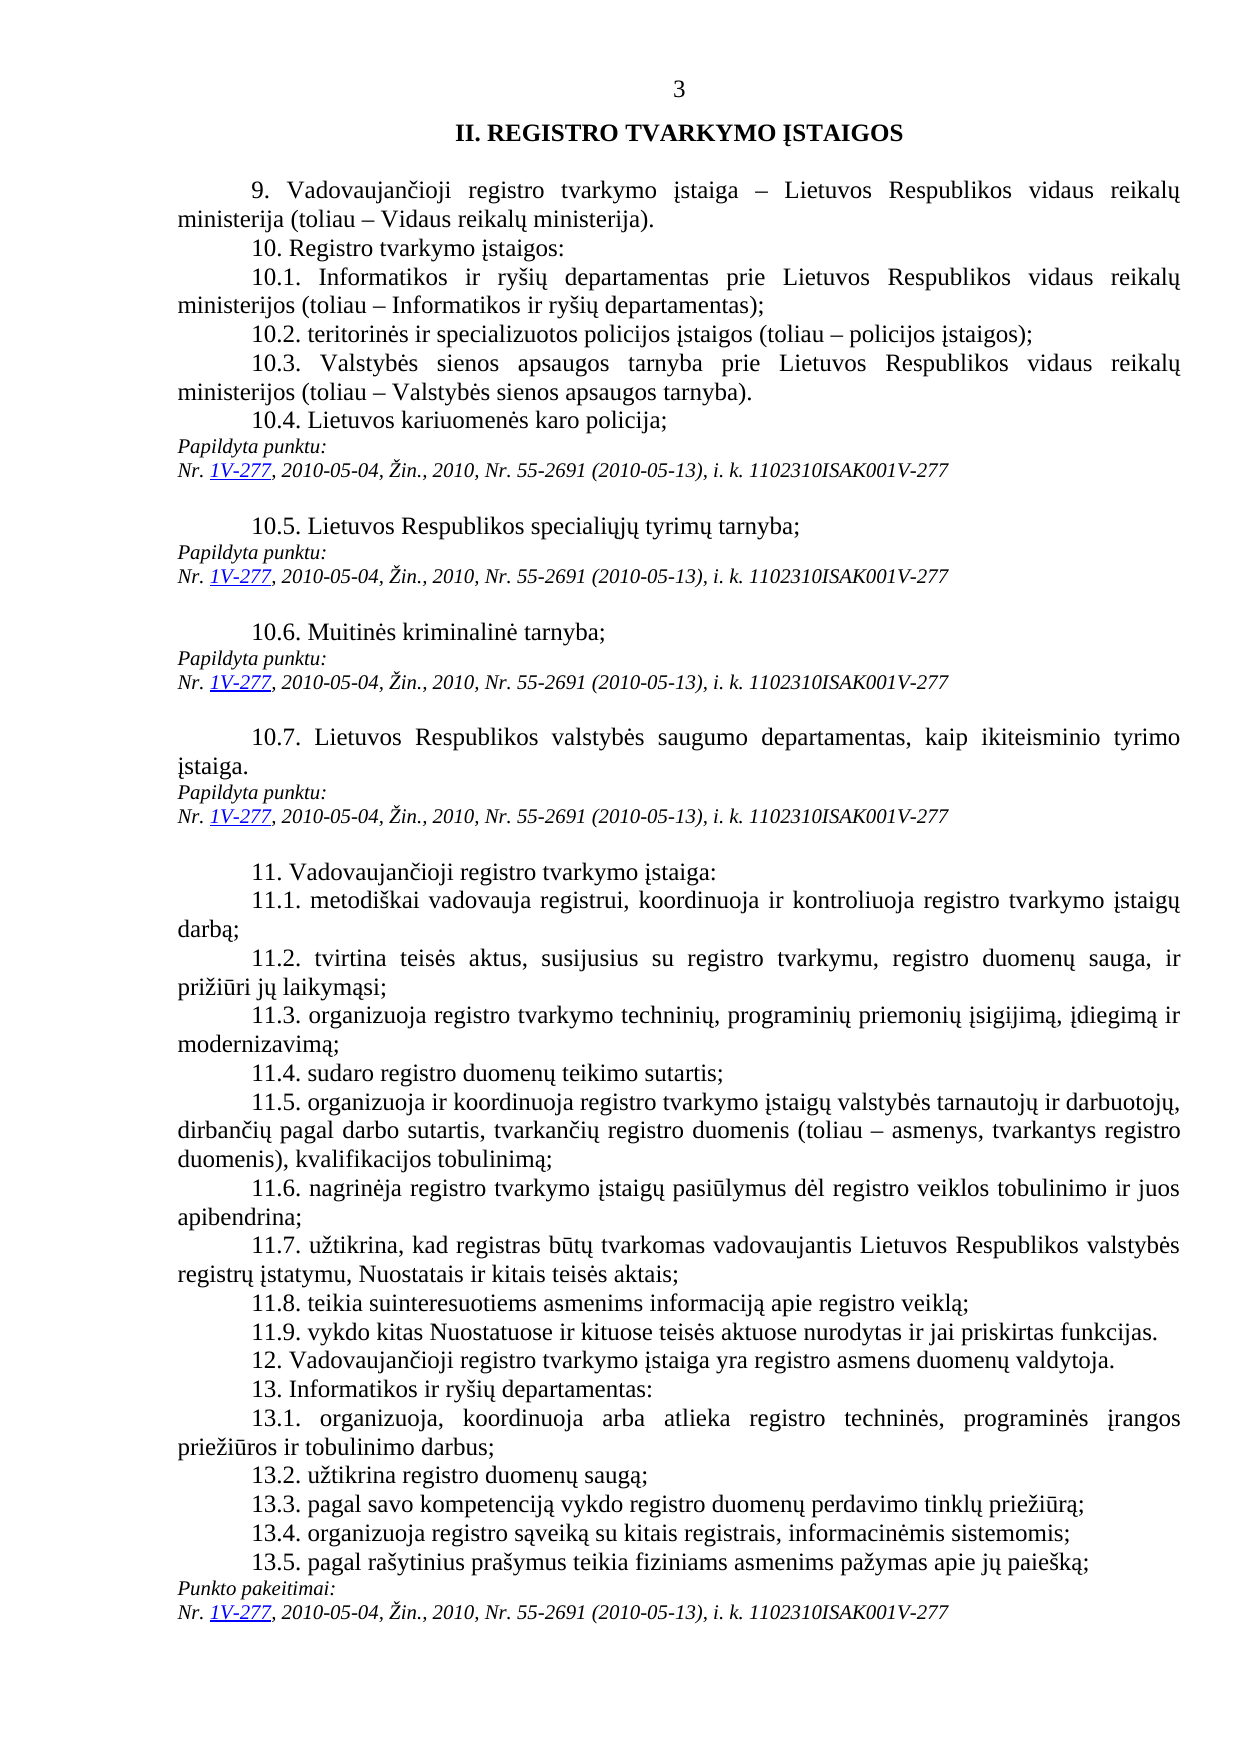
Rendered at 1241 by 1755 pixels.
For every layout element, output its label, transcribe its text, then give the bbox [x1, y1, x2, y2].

text 11.2. tvirtina teisės aktus, susijusius su registro tvarkymu, registro duomenų sauga, ir prižiūri jų laikymąsi; [177, 943, 1181, 1001]
text 11. Vadovaujančioji registro tvarkymo įstaiga: [177, 857, 1181, 886]
text 10.2. teritorinės ir specializuotos policijos įstaigos (toliau – policijos įstaigos); [177, 319, 1181, 348]
text 11.6. nagrinėja registro tvarkymo įstaigų pasiūlymus dėl registro veiklos tobulinimo ir juos apibendrina; [177, 1173, 1181, 1231]
text 13.2. užtikrina registro duomenų saugą; [177, 1461, 1181, 1489]
text II. REGISTRO TVARKYMO ĮSTAIGOS [177, 118, 1181, 147]
text Nr. 1V-277, 2010-05-04, Žin., 2010, Nr. 55-2691 (2010-05-13), i. k. 1102310ISAK001V-277 [177, 670, 1181, 694]
text 10.4. Lietuvos kariuomenės karo policija; [177, 406, 1181, 434]
text 13.1. organizuoja, koordinuoja arba atlieka registro techninės, programinės įrangos priežiūros ir tobulinimo darbus; [177, 1403, 1181, 1461]
text Papildyta punktu: [177, 540, 1181, 564]
text 11.3. organizuoja registro tvarkymo techninių, programinių priemonių įsigijimą, įdiegimą ir modernizavimą; [177, 1001, 1181, 1058]
text Nr. 1V-277, 2010-05-04, Žin., 2010, Nr. 55-2691 (2010-05-13), i. k. 1102310ISAK001V-277 [177, 564, 1181, 588]
text 10.7. Lietuvos Respublikos valstybės saugumo departamentas, kaip ikiteisminio tyrimo įstaiga. [177, 722, 1181, 780]
text 13.5. pagal rašytinius prašymus teikia fiziniams asmenims pažymas apie jų paiešką; [177, 1547, 1181, 1576]
text Nr. 1V-277, 2010-05-04, Žin., 2010, Nr. 55-2691 (2010-05-13), i. k. 1102310ISAK001V-277 [177, 458, 1181, 482]
text 13.3. pagal savo kompetenciją vykdo registro duomenų perdavimo tinklų priežiūrą; [177, 1489, 1181, 1518]
text Papildyta punktu: [177, 646, 1181, 670]
text 13. Informatikos ir ryšių departamentas: [177, 1374, 1181, 1403]
text Nr. 1V-277, 2010-05-04, Žin., 2010, Nr. 55-2691 (2010-05-13), i. k. 1102310ISAK001V-277 [177, 1600, 1181, 1624]
text 11.1. metodiškai vadovauja registrui, koordinuoja ir kontroliuoja registro tvarkymo įstaigų darbą; [177, 886, 1181, 943]
text Punkto pakeitimai: [177, 1576, 1181, 1600]
text 10. Registro tvarkymo įstaigos: [177, 233, 1181, 262]
text 10.3. Valstybės sienos apsaugos tarnyba prie Lietuvos Respublikos vidaus reikalų ministerijos (toliau – Valstybės sienos apsaugos tarnyba). [177, 348, 1181, 406]
text Papildyta punktu: [177, 780, 1181, 804]
text Papildyta punktu: [177, 434, 1181, 458]
text 11.4. sudaro registro duomenų teikimo sutartis; [177, 1058, 1181, 1087]
text Nr. 1V-277, 2010-05-04, Žin., 2010, Nr. 55-2691 (2010-05-13), i. k. 1102310ISAK001V-277 [177, 804, 1181, 828]
text 11.5. organizuoja ir koordinuoja registro tvarkymo įstaigų valstybės tarnautojų ir darbuotojų, dirbančių pagal darbo sutartis, tvarkančių registro duomenis (toliau – asmenys, tvarkantys registro duomenis), kvalifikacijos tobulinimą; [177, 1087, 1181, 1173]
text 11.7. užtikrina, kad registras būtų tvarkomas vadovaujantis Lietuvos Respublikos valstybės registrų įstatymu, Nuostatais ir kitais teisės aktais; [177, 1231, 1181, 1288]
text 11.8. teikia suinteresuotiems asmenims informaciją apie registro veiklą; [177, 1288, 1181, 1317]
text 11.9. vykdo kitas Nuostatuose ir kituose teisės aktuose nurodytas ir jai priskirtas funkcijas. [177, 1317, 1181, 1346]
text 10.6. Muitinės kriminalinė tarnyba; [177, 617, 1181, 646]
text 10.1. Informatikos ir ryšių departamentas prie Lietuvos Respublikos vidaus reikalų ministerijos (toliau – Informatikos ir ryšių departamentas); [177, 262, 1181, 319]
text 13.4. organizuoja registro sąveiką su kitais registrais, informacinėmis sistemomis; [177, 1518, 1181, 1547]
text 12. Vadovaujančioji registro tvarkymo įstaiga yra registro asmens duomenų valdytoja. [177, 1346, 1181, 1374]
text 10.5. Lietuvos Respublikos specialiųjų tyrimų tarnyba; [177, 511, 1181, 540]
text 9. Vadovaujančioji registro tvarkymo įstaiga – Lietuvos Respublikos vidaus reikalų ministerija (toliau – Vidaus reikalų ministerija). [177, 176, 1181, 233]
